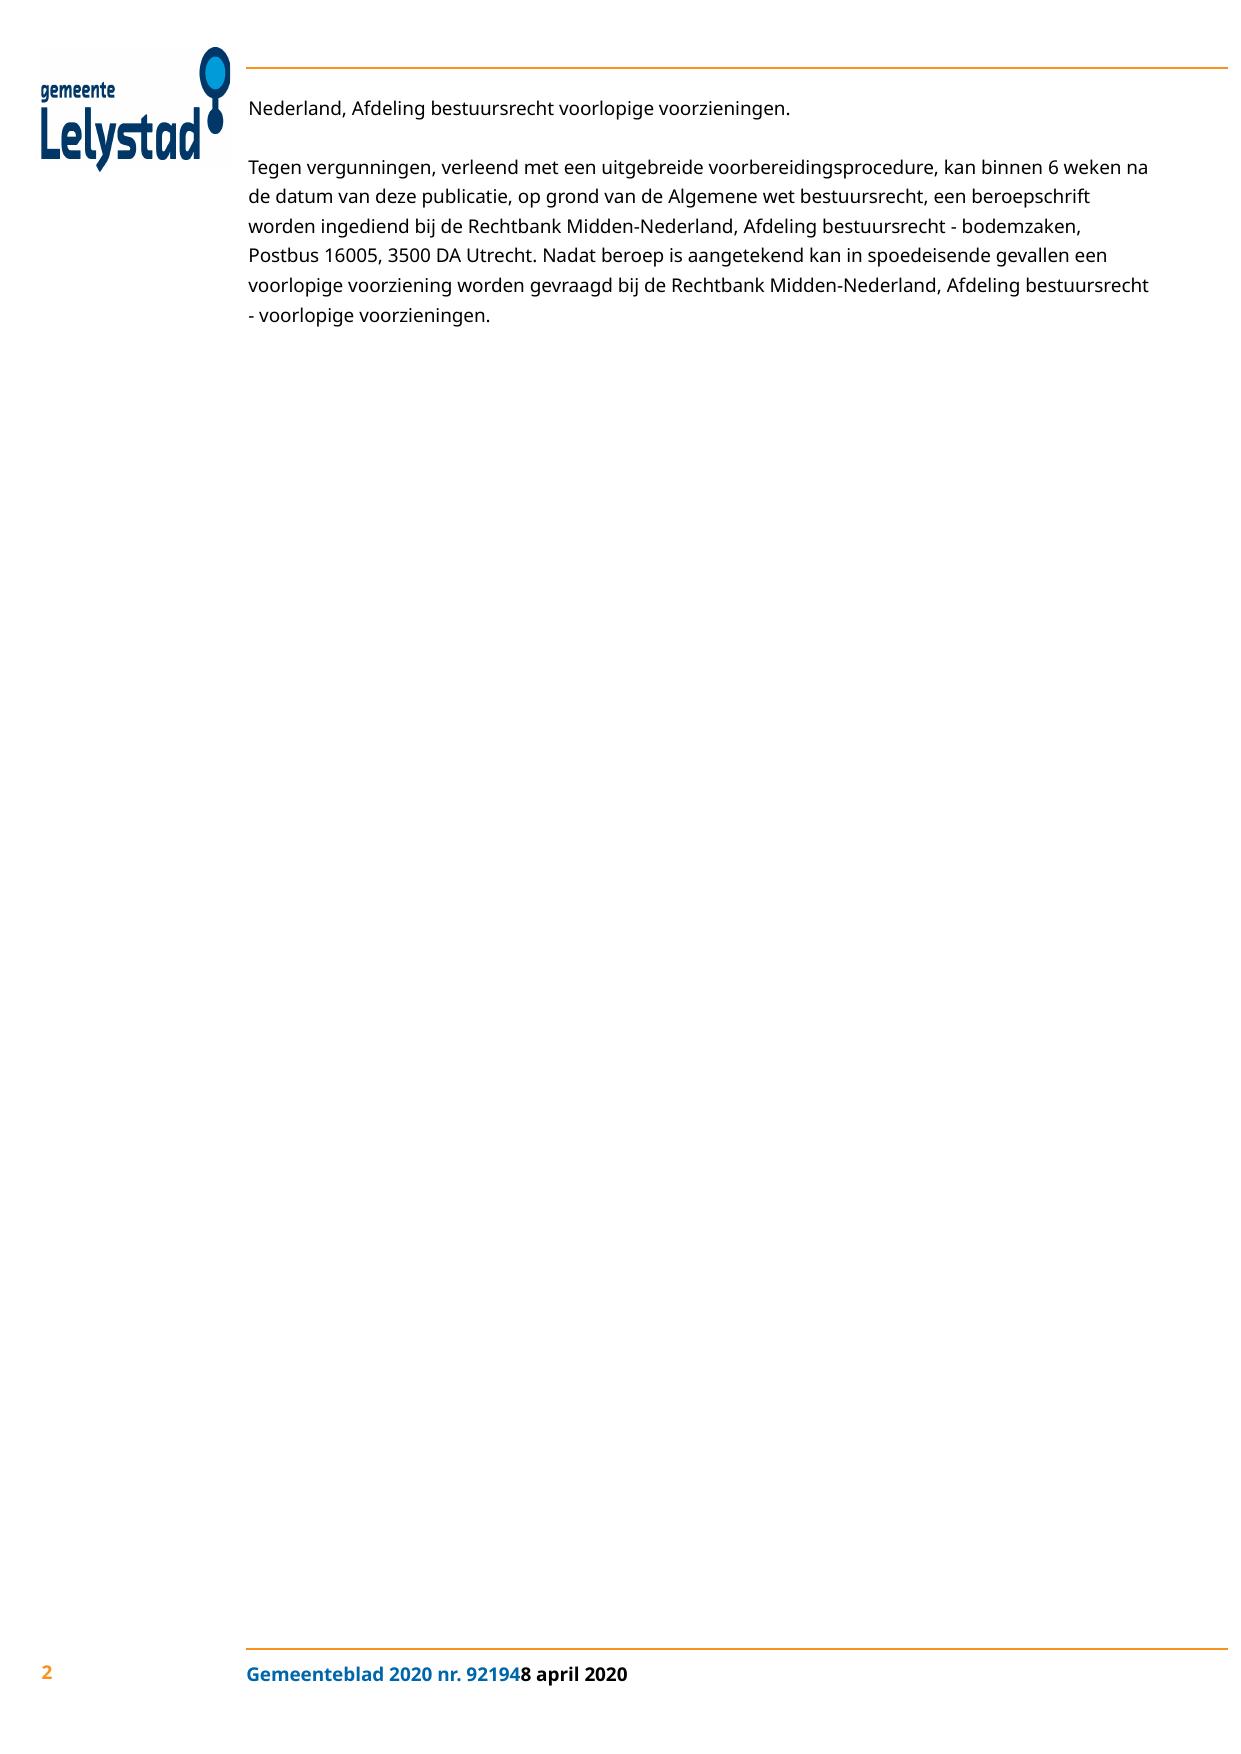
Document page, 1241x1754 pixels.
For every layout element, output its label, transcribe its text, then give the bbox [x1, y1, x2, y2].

text Tegen vergunningen, verleend met een uitgebreide voorbereidingsprocedure, kan binnen 6 weken na de datum van deze publicatie, op grond van de Algemene wet bestuursrecht, een beroepschrift worden ingediend bij de Rechtbank Midden-Nederland, Afdeling bestuursrecht - bodemzaken, Postbus 16005, 3500 DA Utrecht. Nadat beroep is aangetekend kan in spoedeisende gevallen een voorlopige voorziening worden gevraagd bij de Rechtbank Midden-Nederland, Afdeling bestuursrecht - voorlopige voorzieningen. [248, 154, 1152, 328]
text Nederland, Afdeling bestuursrecht voorlopige voorzieningen. [248, 95, 1152, 121]
picture [41, 47, 231, 172]
